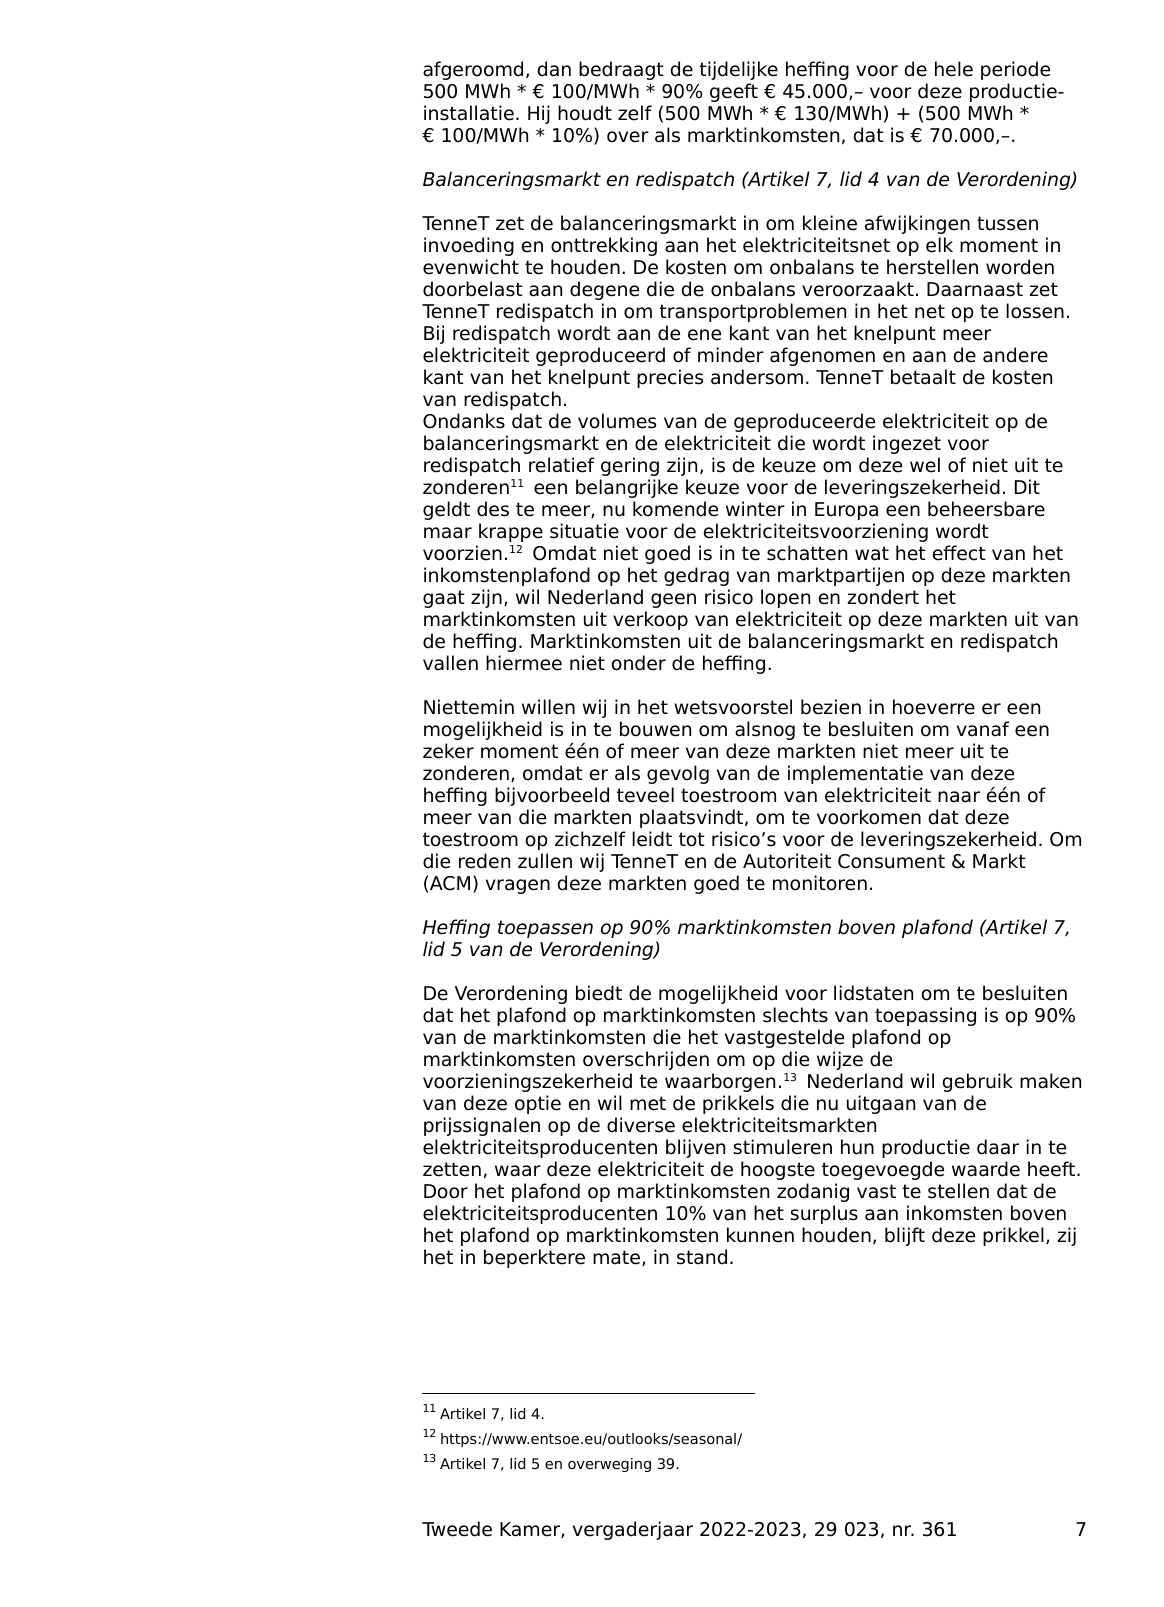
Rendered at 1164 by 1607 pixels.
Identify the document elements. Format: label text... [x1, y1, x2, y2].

text afgeroomd, dan bedraagt de tijdelijke heffing voor de hele periode 500 MWh * € 100/MWh * 90% geeft € 45.000,– voor deze productie-installatie. Hij houdt zelf (500 MWh * € 130/MWh) + (500 MWh * € 100/MWh * 10%) over als marktinkomsten, dat is € 70.000,–. [422, 59, 1087, 147]
text De Verordening biedt de mogelijkheid voor lidstaten om te besluiten dat het plafond op marktinkomsten slechts van toepassing is op 90% van de marktinkomsten die het vastgestelde plafond op marktinkomsten overschrijden om op die wijze de voorzieningszekerheid te waarborgen. Nederland wil gebruik maken van deze optie en wil met de prikkels die nu uitgaan van de prijssignalen op de diverse elektriciteitsmarkten elektriciteitsproducenten blijven stimuleren hun productie daar in te zetten, waar deze elektriciteit de hoogste toegevoegde waarde heeft. Door het plafond op marktinkomsten zodanig vast te stellen dat de elektriciteitsproducenten 10% van het surplus aan inkomsten boven het plafond op marktinkomsten kunnen houden, blijft deze prikkel, zij het in beperktere mate, in stand. [422, 983, 1087, 1269]
subtitle Heffing toepassen op 90% marktinkomsten boven plafond (Artikel 7, lid 5 van de Verordening) [422, 917, 1087, 961]
text TenneT zet de balanceringsmarkt in om kleine afwijkingen tussen invoeding en onttrekking aan het elektriciteitsnet op elk moment in evenwicht te houden. De kosten om onbalans te herstellen worden doorbelast aan degene die de onbalans veroorzaakt. Daarnaast zet TenneT redispatch in om transportproblemen in het net op te lossen. Bij redispatch wordt aan de ene kant van het knelpunt meer elektriciteit geproduceerd of minder afgenomen en aan de andere kant van het knelpunt precies andersom. TenneT betaalt de kosten van redispatch. [422, 213, 1087, 411]
text https://www.entsoe.eu/outlooks/seasonal/ [422, 1427, 1087, 1449]
text Niettemin willen wij in het wetsvoorstel bezien in hoeverre er een mogelijkheid is in te bouwen om alsnog te besluiten om vanaf een zeker moment één of meer van deze markten niet meer uit te zonderen, omdat er als gevolg van de implementatie van deze heffing bijvoorbeeld teveel toestroom van elektriciteit naar één of meer van die markten plaatsvindt, om te voorkomen dat deze toestroom op zichzelf leidt tot risico’s voor de leveringszekerheid. Om die reden zullen wij TenneT en de Autoriteit Consument & Markt (ACM) vragen deze markten goed te monitoren. [422, 697, 1087, 895]
text Ondanks dat de volumes van de geproduceerde elektriciteit op de balanceringsmarkt en de elektriciteit die wordt ingezet voor redispatch relatief gering zijn, is de keuze om deze wel of niet uit te zonderen een belangrijke keuze voor de leveringszekerheid. Dit geldt des te meer, nu komende winter in Europa een beheersbare maar krappe situatie voor de elektriciteitsvoorziening wordt voorzien. Omdat niet goed is in te schatten wat het effect van het inkomstenplafond op het gedrag van marktpartijen op deze markten gaat zijn, wil Nederland geen risico lopen en zondert het marktinkomsten uit verkoop van elektriciteit op deze markten uit van de heffing. Marktinkomsten uit de balanceringsmarkt en redispatch vallen hiermee niet onder de heffing. [422, 411, 1087, 675]
text Artikel 7, lid 4. [422, 1402, 1087, 1424]
text Artikel 7, lid 5 en overweging 39. [422, 1452, 1087, 1474]
subtitle Balanceringsmarkt en redispatch (Artikel 7, lid 4 van de Verordening) [422, 169, 1087, 191]
